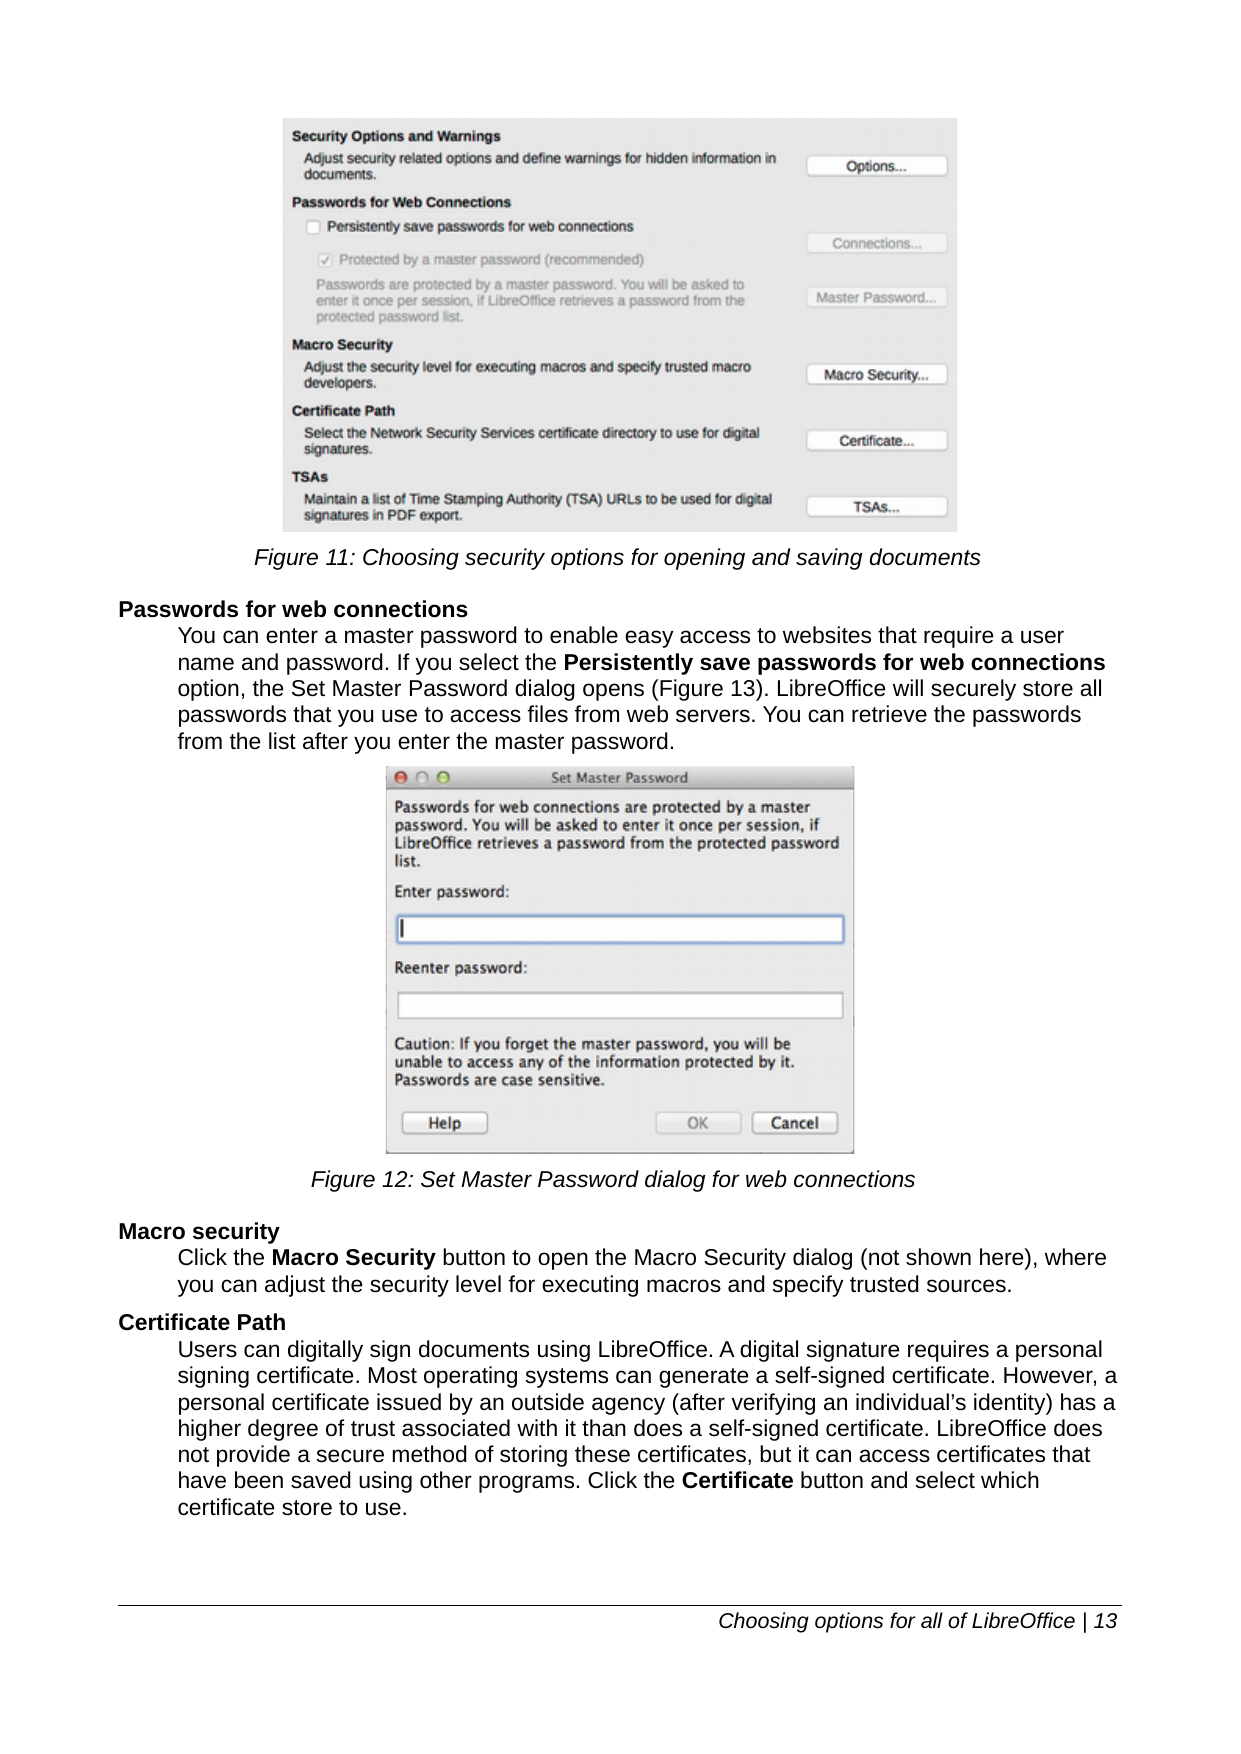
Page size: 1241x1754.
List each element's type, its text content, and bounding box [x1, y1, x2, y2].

text Certificate Path [118, 1309, 1122, 1336]
text Figure 12: Set Master Password dialog for web connections [311, 1166, 930, 1192]
text Passwords for web connections [118, 596, 1122, 622]
picture [385, 766, 855, 1154]
text Users can digitally sign documents using LibreOffice. A digital signature requires a personal signing certificate. Most operating systems can generate a self-signed certificate. However, a personal certificate issued by an outside agency (after verifying an individual’s identity) has a higher degree of trust associated with it than does a self-signed certificate. LibreOffice does not provide a secure method of storing these certificates, but it can access certificates that have been saved using other programs. Click the Certificate button and select which certificate store to use. [177, 1336, 1122, 1520]
text Macro security [118, 1218, 1122, 1244]
text You can enter a master password to enable easy access to websites that require a user name and password. If you select the Persistently save passwords for web connections option, the Set Master Password dialog opens (Figure 13). LibreOffice will securely store all passwords that you use to access files from web servers. You can retrieve the passwords from the list after you enter the master password. [177, 622, 1122, 754]
text Click the Macro Security button to open the Macro Security dialog (not shown here), where you can adjust the security level for executing macros and specify trusted sources. [177, 1244, 1122, 1297]
text Figure 11: Choosing security options for opening and saving documents [254, 544, 986, 570]
picture [282, 118, 958, 532]
